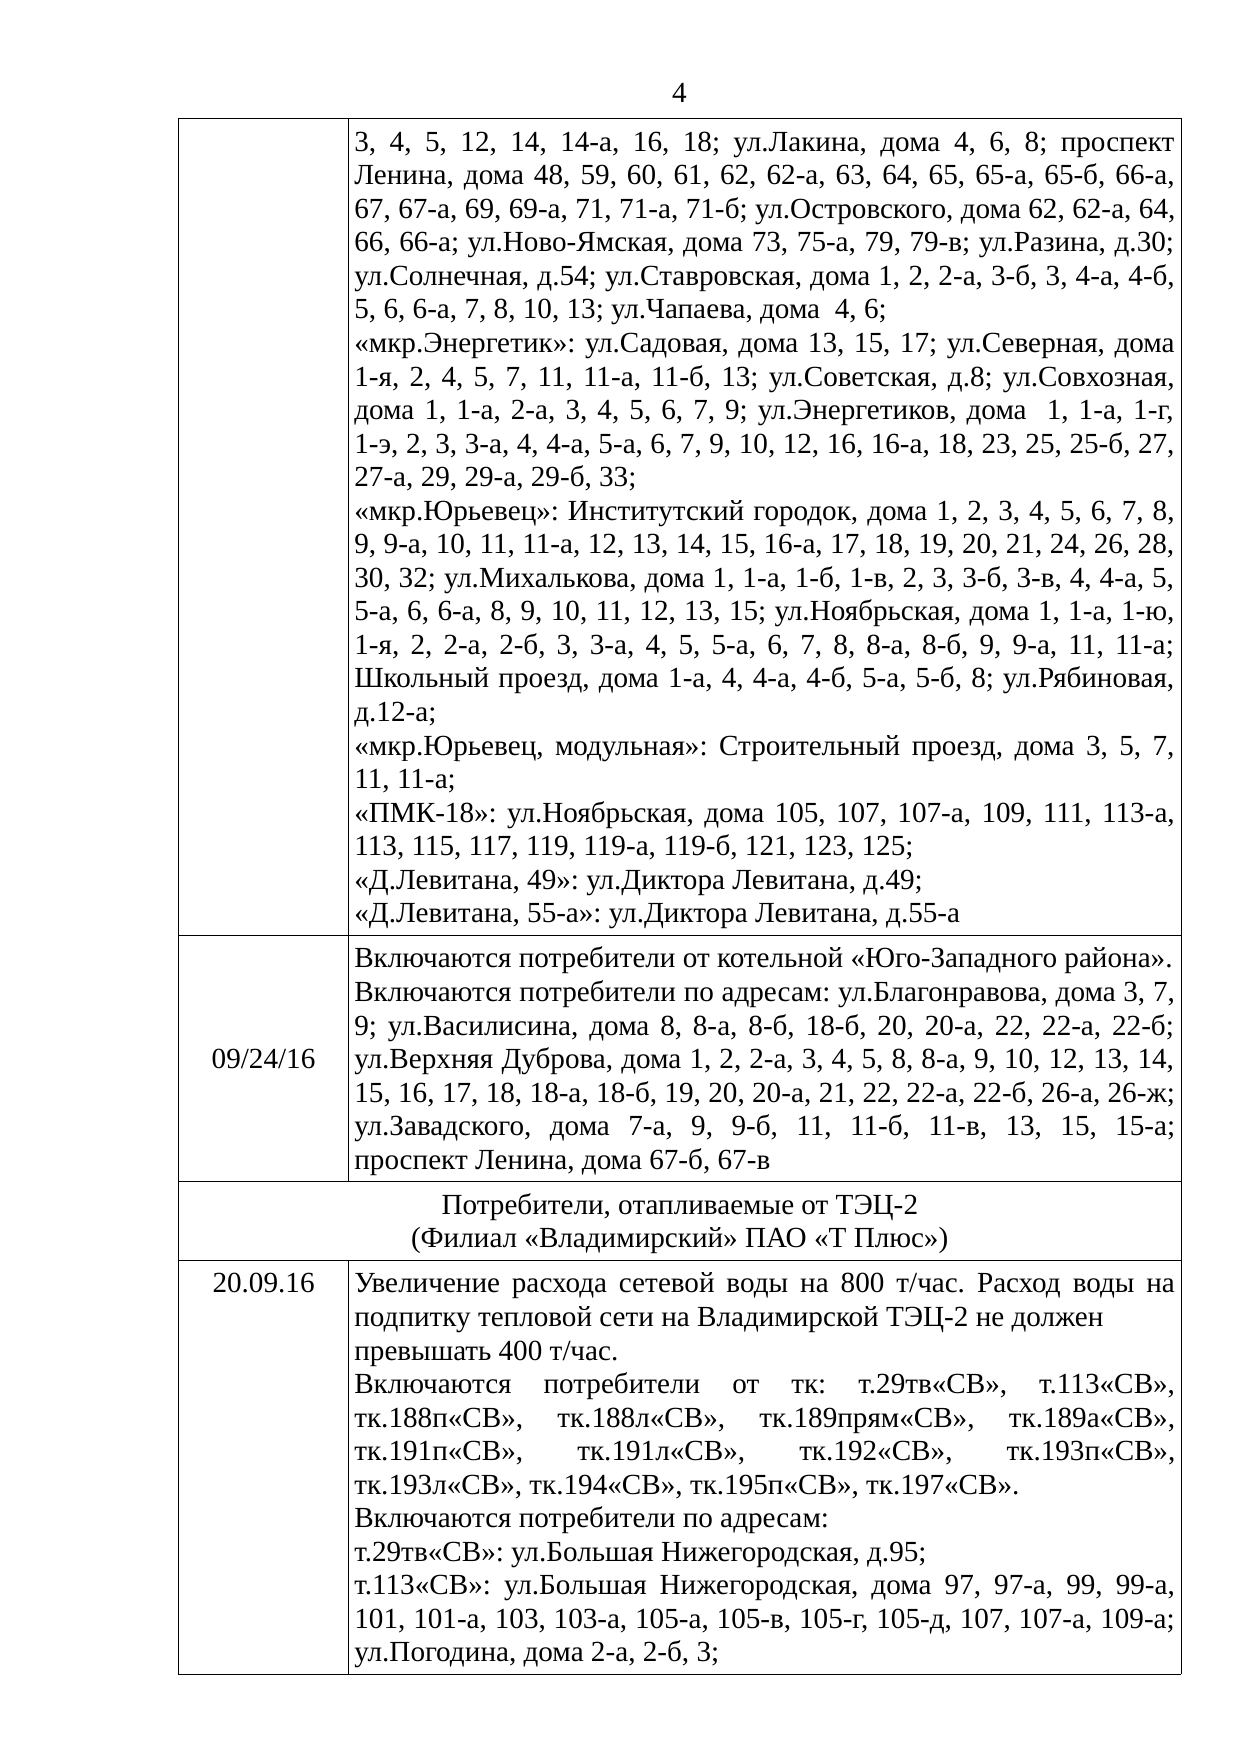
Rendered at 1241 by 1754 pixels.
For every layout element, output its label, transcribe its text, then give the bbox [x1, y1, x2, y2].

table_cell Включаются потребители от котельной «Юго-Западного района». Включаются потребители по адресам: ул.Благонравова, дома 3, 7, 9; ул.Василисина, дома 8, 8-а, 8-б, 18-б, 20, 20-а, 22, 22-а, 22-б; ул.Верхняя Дуброва, дома 1, 2, 2-а, 3, 4, 5, 8, 8-а, 9, 10, 12, 13, 14, 15, 16, 17, 18, 18-а, 18-б, 19, 20, 20-а, 21, 22, 22-а, 22-б, 26-а, 26-ж; ул.Завадского, дома 7-а, 9, 9-б, 11, 11-б, 11-в, 13, 15, 15-а; проспект Ленина, дома 67-б, 67-в [349, 936, 1181, 1181]
table_cell [179, 119, 348, 935]
table_cell 3, 4, 5, 12, 14, 14-а, 16, 18; ул.Лакина, дома 4, 6, 8; проспект Ленина, дома 48, 59, 60, 61, 62, 62-а, 63, 64, 65, 65-а, 65-б, 66-а, 67, 67-а, 69, 69-а, 71, 71-а, 71-б; ул.Островского, дома 62, 62-а, 64, 66, 66-а; ул.Ново-Ямская, дома 73, 75-а, 79, 79-в; ул.Разина, д.30; ул.Солнечная, д.54; ул.Ставровская, дома 1, 2, 2-а, 3-б, 3, 4-а, 4-б, 5, 6, 6-а, 7, 8, 10, 13; ул.Чапаева, дома 4, 6; «мкр.Энергетик»: ул.Садовая, дома 13, 15, 17; ул.Северная, дома 1-я, 2, 4, 5, 7, 11, 11-а, 11-б, 13; ул.Советская, д.8; ул.Совхозная, дома 1, 1-а, 2-а, 3, 4, 5, 6, 7, 9; ул.Энергетиков, дома 1, 1-а, 1-г, 1-э, 2, 3, 3-а, 4, 4-а, 5-а, 6, 7, 9, 10, 12, 16, 16-а, 18, 23, 25, 25-б, 27, 27-а, 29, 29-а, 29-б, 33; «мкр.Юрьевец»: Институтский городок, дома 1, 2, 3, 4, 5, 6, 7, 8, 9, 9-а, 10, 11, 11-а, 12, 13, 14, 15, 16-а, 17, 18, 19, 20, 21, 24, 26, 28, 30, 32; ул.Михалькова, дома 1, 1-а, 1-б, 1-в, 2, 3, 3-б, 3-в, 4, 4-а, 5, 5-а, 6, 6-а, 8, 9, 10, 11, 12, 13, 15; ул.Ноябрьская, дома 1, 1-а, 1-ю, 1-я, 2, 2-а, 2-б, 3, 3-а, 4, 5, 5-а, 6, 7, 8, 8-а, 8-б, 9, 9-а, 11, 11-а; Школьный проезд, дома 1-а, 4, 4-а, 4-б, 5-а, 5-б, 8; ул.Рябиновая, д.12-а; «мкр.Юрьевец, модульная»: Строительный проезд, дома 3, 5, 7, 11, 11-а; «ПМК-18»: ул.Ноябрьская, дома 105, 107, 107-а, 109, 111, 113-а, 113, 115, 117, 119, 119-а, 119-б, 121, 123, 125; «Д.Левитана, 49»: ул.Диктора Левитана, д.49; «Д.Левитана, 55-а»: ул.Диктора Левитана, д.55-а [349, 119, 1181, 935]
table_cell Увеличение расхода сетевой воды на 800 т/час. Расход воды на подпитку тепловой сети на Владимирской ТЭЦ-2 не должен превышать 400 т/час. Включаются потребители от тк: т.29тв«СВ», т.113«СВ», тк.188п«СВ», тк.188л«СВ», тк.189прям«СВ», тк.189а«СВ», тк.191п«СВ», тк.191л«СВ», тк.192«СВ», тк.193п«СВ», тк.193л«СВ», тк.194«СВ», тк.195п«СВ», тк.197«СВ». Включаются потребители по адресам: т.29тв«СВ»: ул.Большая Нижегородская, д.95; т.113«СВ»: ул.Большая Нижегородская, дома 97, 97-а, 99, 99-а, 101, 101-а, 103, 103-а, 105-а, 105-в, 105-г, 105-д, 107, 107-а, 109-а; ул.Погодина, дома 2-а, 2-б, 3; [349, 1261, 1181, 1674]
table_cell 24.09.16 [179, 936, 348, 1181]
table_cell Потребители, отапливаемые от ТЭЦ-2 (Филиал «Владимирский» ПАО «Т Плюс») [179, 1182, 1181, 1260]
table_cell 20.09.16 [179, 1261, 348, 1674]
